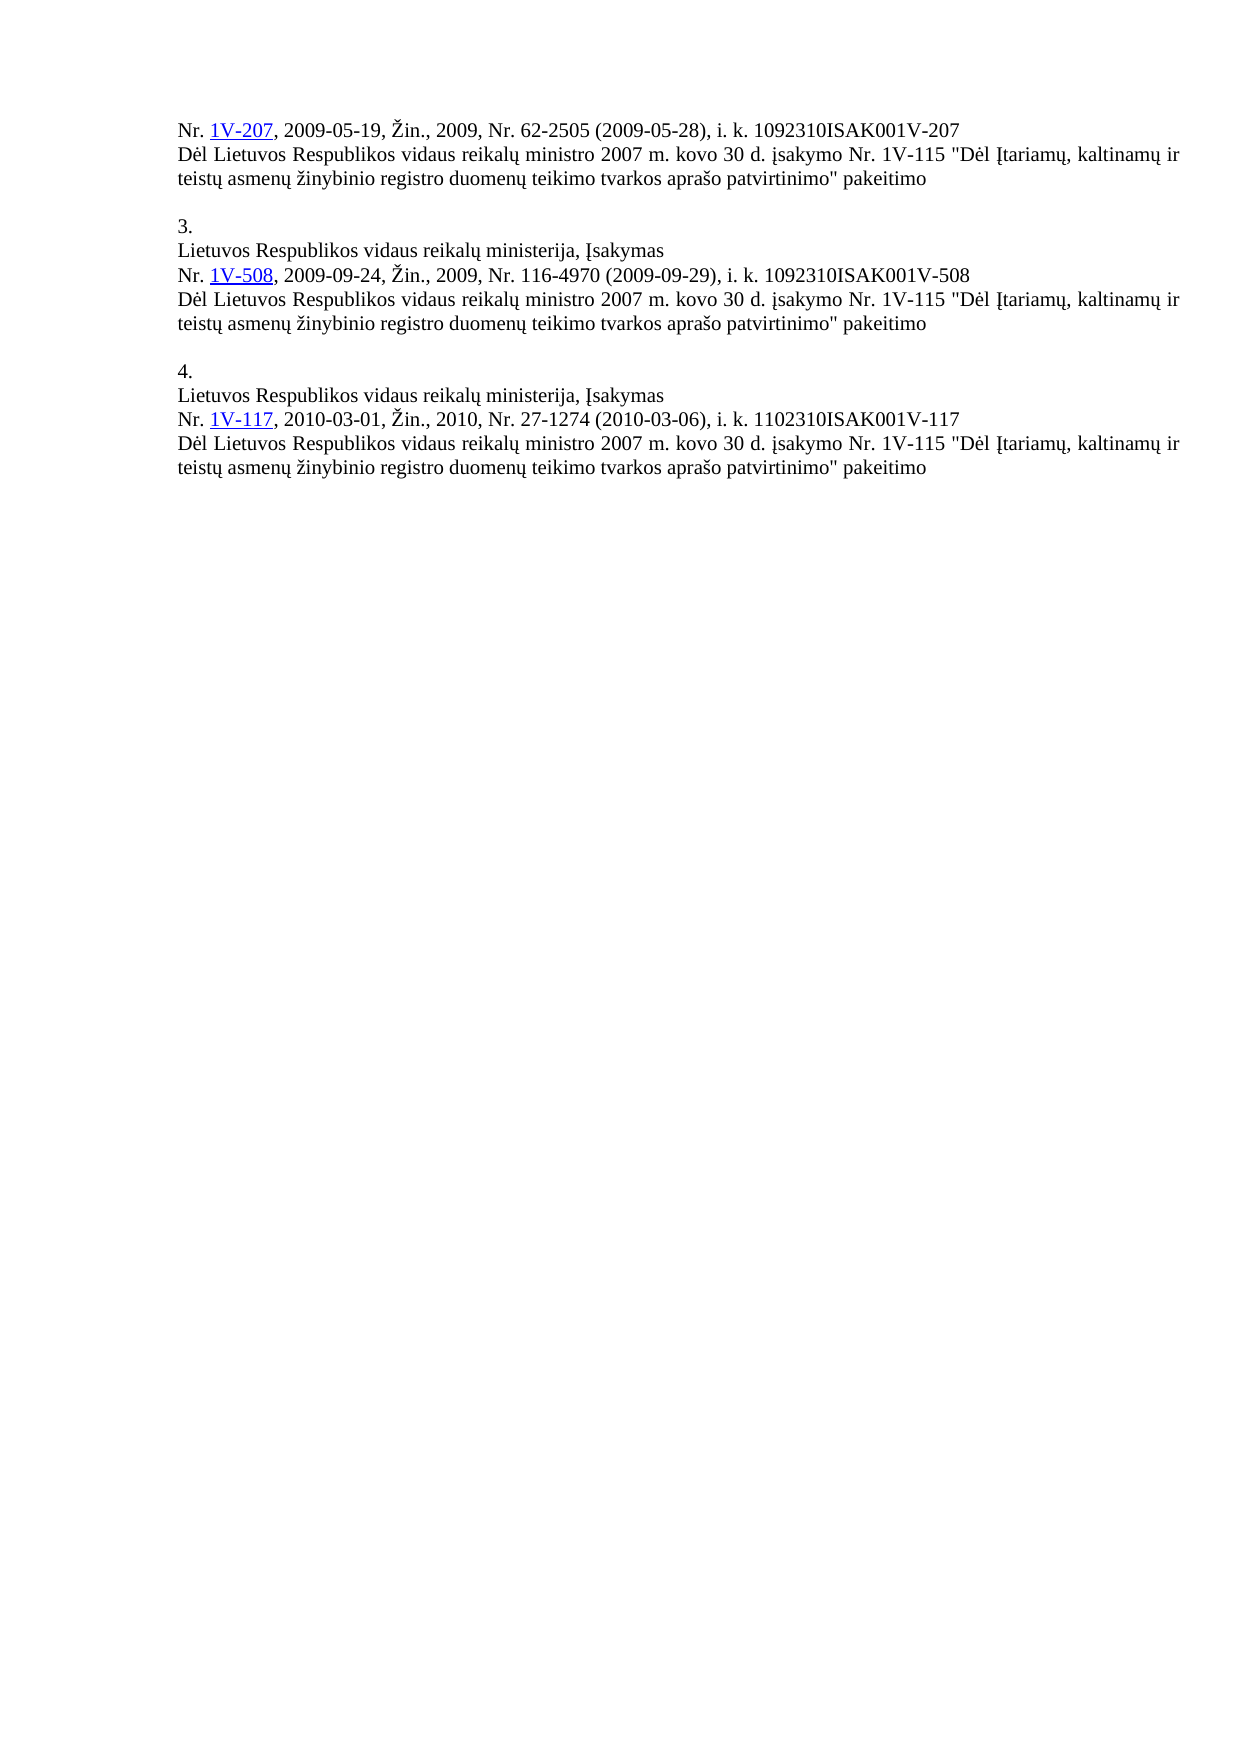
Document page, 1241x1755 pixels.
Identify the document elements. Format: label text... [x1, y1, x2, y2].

text Nr. 1V-117, 2010-03-01, Žin., 2010, Nr. 27-1274 (2010-03-06), i. k. 1102310ISAK001V-117 [177, 407, 1181, 431]
text Dėl Lietuvos Respublikos vidaus reikalų ministro 2007 m. kovo 30 d. įsakymo Nr. 1V-115 "Dėl Įtariamų, kaltinamų ir teistų asmenų žinybinio registro duomenų teikimo tvarkos aprašo patvirtinimo" pakeitimo [177, 287, 1181, 335]
text 4. [177, 359, 1181, 383]
text Lietuvos Respublikos vidaus reikalų ministerija, Įsakymas [177, 238, 1181, 262]
text Dėl Lietuvos Respublikos vidaus reikalų ministro 2007 m. kovo 30 d. įsakymo Nr. 1V-115 "Dėl Įtariamų, kaltinamų ir teistų asmenų žinybinio registro duomenų teikimo tvarkos aprašo patvirtinimo" pakeitimo [177, 142, 1181, 190]
text Nr. 1V-508, 2009-09-24, Žin., 2009, Nr. 116-4970 (2009-09-29), i. k. 1092310ISAK001V-508 [177, 262, 1181, 287]
text Nr. 1V-207, 2009-05-19, Žin., 2009, Nr. 62-2505 (2009-05-28), i. k. 1092310ISAK001V-207 [177, 118, 1181, 142]
text Dėl Lietuvos Respublikos vidaus reikalų ministro 2007 m. kovo 30 d. įsakymo Nr. 1V-115 "Dėl Įtariamų, kaltinamų ir teistų asmenų žinybinio registro duomenų teikimo tvarkos aprašo patvirtinimo" pakeitimo [177, 431, 1181, 479]
text Lietuvos Respublikos vidaus reikalų ministerija, Įsakymas [177, 383, 1181, 407]
text 3. [177, 214, 1181, 238]
